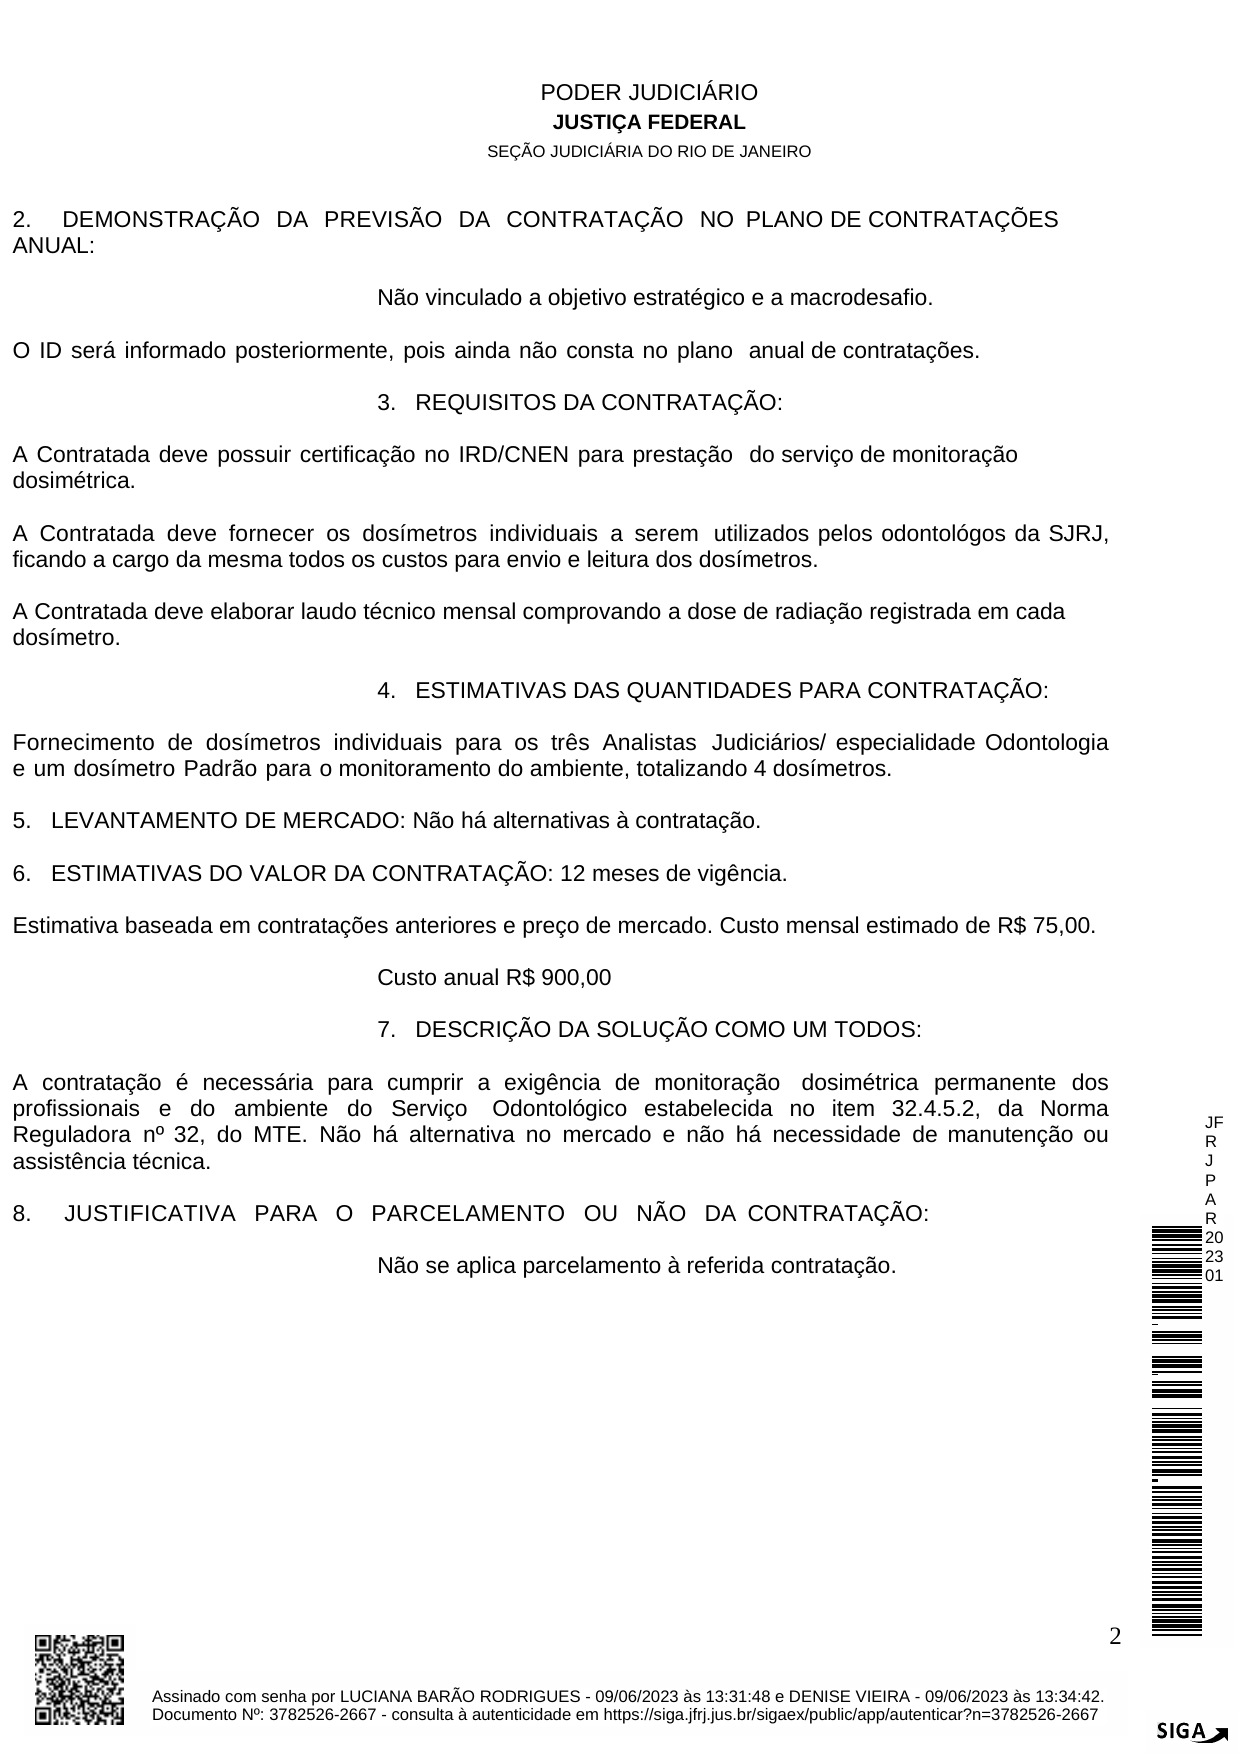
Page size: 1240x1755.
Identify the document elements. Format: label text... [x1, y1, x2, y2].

list ESTIMATIVAS DO VALOR DA CONTRATAÇÃO: 12 meses de vigência. [12, 859, 918, 886]
text Custo anual R$ 900,00 [377, 964, 1239, 991]
text Não vinculado a objetivo estratégico e a macrodesafio. [377, 284, 1239, 311]
text Fornecimento de dosímetros individuais para os três Analistas Judiciários/ especialidade Odontologia e um dosímetro Padrão para o monitoramento do ambiente, totalizando 4 dosímetros. [12, 729, 1109, 781]
text O ID será informado posteriormente, pois ainda não consta no plano anual de contratações. [12, 337, 1109, 363]
text Não se aplica parcelamento à referida contratação. [377, 1252, 1139, 1278]
text A Contratada deve elaborar laudo técnico mensal comprovando a dose de radiação registrada em cada dosímetro. [12, 598, 1109, 651]
text Estimativa baseada em contratações anteriores e preço de mercado. Custo mensal estimado de R$ 75,00. [12, 912, 1109, 938]
list LEVANTAMENTO DE MERCADO: Não há alternativas à contratação. [12, 807, 770, 834]
list JUSTIFICATIVA PARA O PARCELAMENTO OU NÃO DA CONTRATAÇÃO: [12, 1200, 1109, 1226]
list ESTIMATIVAS DAS QUANTIDADES PARA CONTRATAÇÃO: [377, 677, 1239, 703]
text A Contratada deve possuir certificação no IRD/CNEN para prestação do serviço de monitoração dosimétrica. [12, 441, 1109, 494]
text JFRJPAR202301901A [1205, 1113, 1224, 1284]
text A Contratada deve fornecer os dosímetros individuais a serem utilizados pelos odontológos da SJRJ, ficando a cargo da mesma todos os custos para envio e leitura dos dosímetros. [12, 519, 1109, 572]
list DEMONSTRAÇÃO DA PREVISÃO DA CONTRATAÇÃO NO PLANO DE CONTRATAÇÕES ANUAL: [12, 206, 1109, 258]
list REQUISITOS DA CONTRATAÇÃO: [377, 389, 1239, 415]
list DESCRIÇÃO DA SOLUÇÃO COMO UM TODOS: [377, 1016, 1239, 1043]
text A contratação é necessária para cumprir a exigência de monitoração dosimétrica permanente dos profissionais e do ambiente do Serviço Odontológico estabelecida no item 32.4.5.2, da Norma Reguladora nº 32, do MTE. Não há alternativa no mercado e não há necessidade de manutenção ou assistência técnica. [12, 1068, 1109, 1174]
